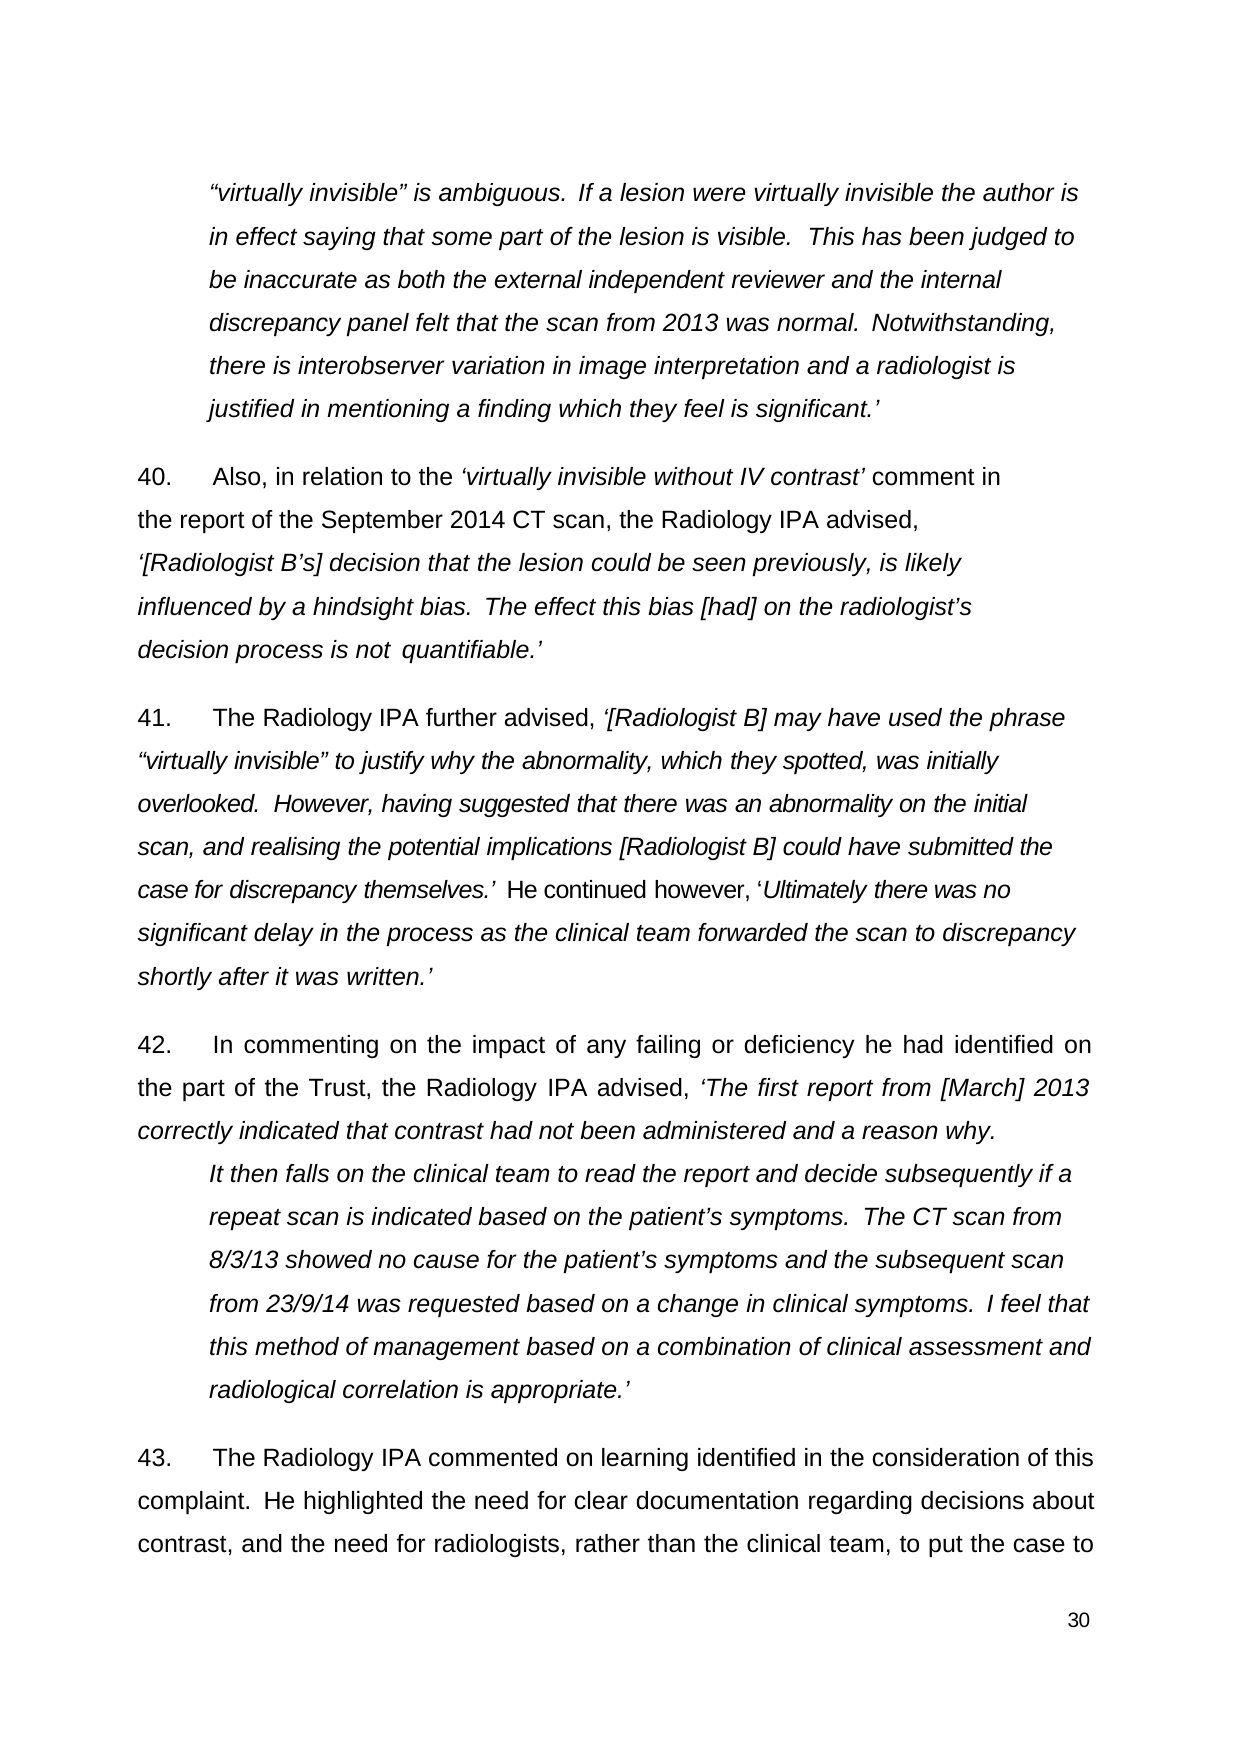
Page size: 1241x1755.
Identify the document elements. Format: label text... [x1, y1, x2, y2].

list The Radiology IPA further advised, ‘[Radiologist B] may have used the phrase “virtually invisible” to justify why the abnormality, which they spotted, was initially overlooked. However, having suggested that there was an abnormality on the initial scan, and realising the potential implications [Radiologist B] could have submitted the case for discrepancy themselves.’ He continued however, ‘Ultimately there was no significant delay in the process as the clinical team forwarded the scan to discrepancy shortly after it was written.’ [137, 703, 1086, 990]
list The Radiology IPA commented on learning identified in the consideration of this complaint. He highlighted the need for clear documentation regarding decisions about contrast, and the need for radiologists, rather than the clinical team, to put the case to [137, 1443, 1095, 1558]
text It then falls on the clinical team to read the report and decide subsequently if a repeat scan is indicated based on the patient’s symptoms. The CT scan from 8/3/13 showed no cause for the patient’s symptoms and the subsequent scan from 23/9/14 was requested based on a change in clinical symptoms. I feel that this method of management based on a combination of clinical assessment and radiological correlation is appropriate.’ [209, 1159, 1094, 1403]
list In commenting on the impact of any failing or deficiency he had identified on the part of the Trust, the Radiology IPA advised, ‘The first report from [March] 2013 correctly indicated that contrast had not been administered and a reason why. [137, 1030, 1092, 1145]
text “virtually invisible” is ambiguous. If a lesion were virtually invisible the author is in effect saying that some part of the lesion is visible. This has been judged to be inaccurate as both the external independent reviewer and the internal discrepancy panel felt that the scan from 2013 was normal. Notwithstanding, there is interobserver variation in image interpretation and a radiologist is justified in mentioning a finding which they feel is significant.’ [209, 178, 1094, 423]
list Also, in relation to the ‘virtually invisible without IV contrast’ comment in the report of the September 2014 CT scan, the Radiology IPA advised, ‘[Radiologist B’s] decision that the lesion could be seen previously, is likely influenced by a hindsight bias. The effect this bias [had] on the radiologist’s decision process is not quantifiable.’ [137, 462, 1040, 663]
